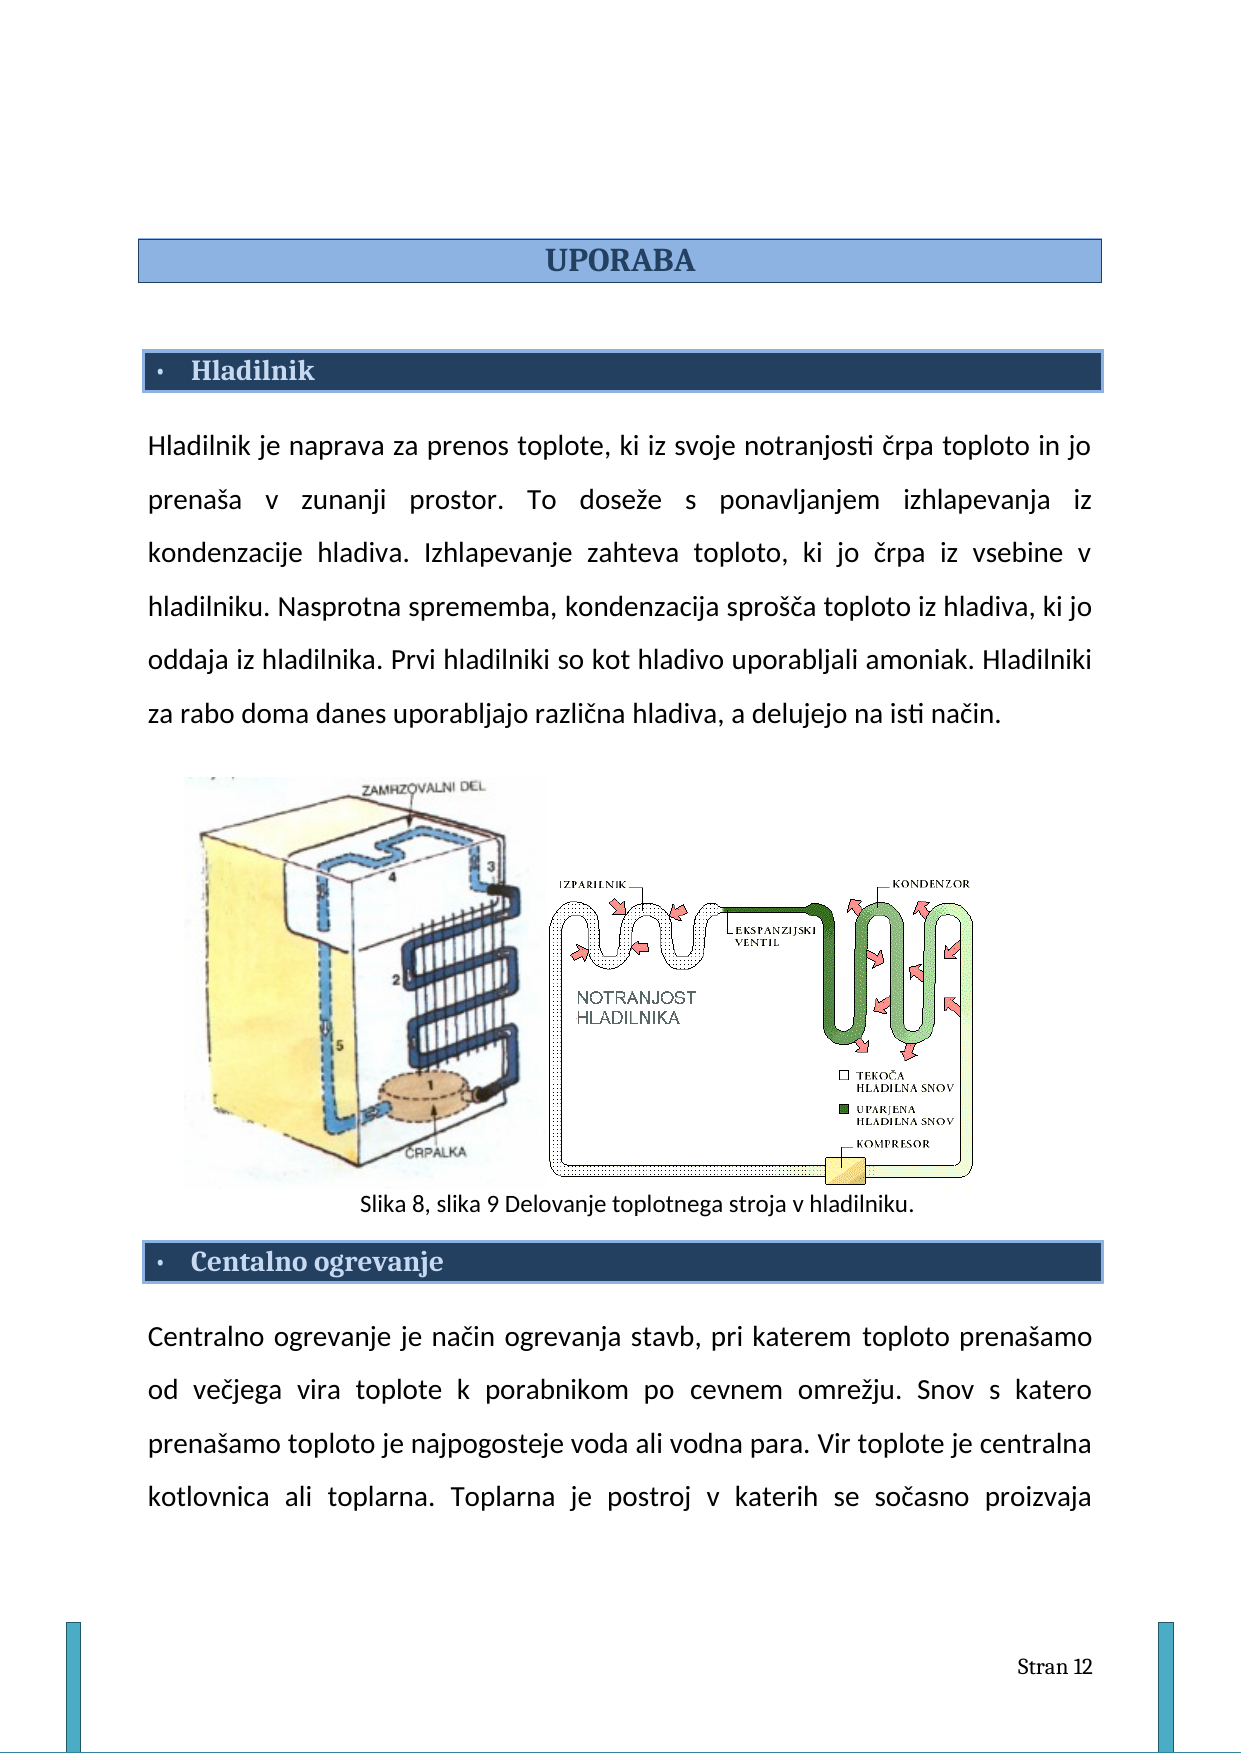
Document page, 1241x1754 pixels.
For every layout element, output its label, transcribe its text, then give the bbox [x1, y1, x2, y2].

subtitle Hladilnik [145, 353, 1101, 390]
text Centralno ogrevanje je način ogrevanja stavb, pri katerem toploto prenašamo od večjega vira toplote k porabnikom po cevnem omrežju. Snov s katero prenašamo toploto je najpogosteje voda ali vodna para. Vir toplote je centralna kotlovnica ali toplarna. Toplarna je postroj v katerih se sočasno proizvaja [148, 1318, 1093, 1514]
text Slika 8, slika 9 Delovanje toplotnega stroja v hladilniku. [184, 1188, 1091, 1219]
text Hladilnik je naprava za prenos toplote, ki iz svoje notranjosti črpa toploto in jo prenaša v zunanji prostor. To doseže s ponavljanjem izhlapevanja iz kondenzacije hladiva. Izhlapevanje zahteva toploto, ki jo črpa iz vsebine v hladilniku. Nasprotna sprememba, kondenzacija sprošča toploto iz hladiva, ki jo oddaja iz hladilnika. Prvi hladilniki so kot hladivo uporabljali amoniak. Hladilniki za rabo doma danes uporabljajo različna hladiva, a delujejo na isti način. [148, 427, 1093, 730]
picture [184, 777, 976, 1189]
subtitle Centalno ogrevanje [145, 1243, 1101, 1281]
subtitle UPORABA [139, 240, 1101, 282]
